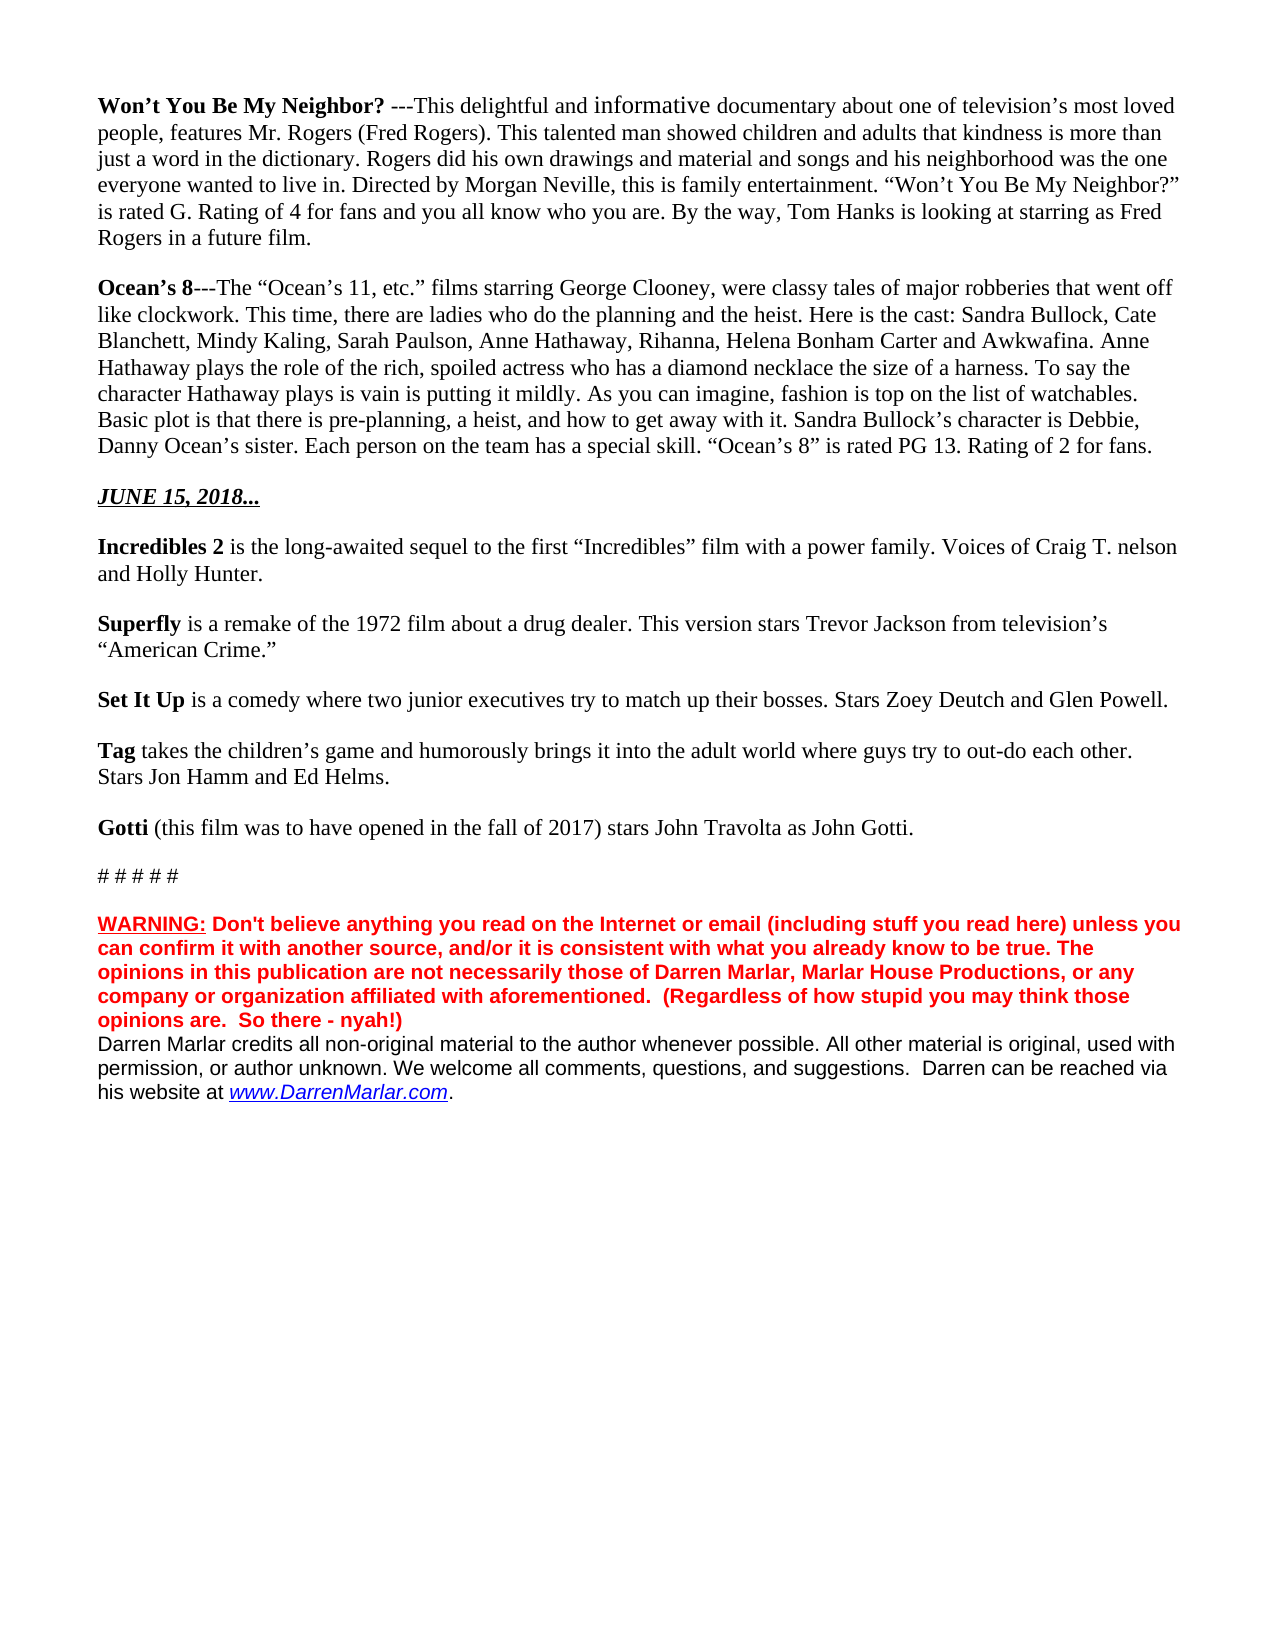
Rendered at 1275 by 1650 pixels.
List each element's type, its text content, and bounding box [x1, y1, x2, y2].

text WARNING: Don't believe anything you read on the Internet or email (including stuff you read here) unless you can confirm it with another source, and/or it is consistent with what you already know to be true. The opinions in this publication are not necessarily those of Darren Marlar, Marlar House Productions, or any company or organization affiliated with aforementioned. (Regardless of how stupid you may think those opinions are. So there - nyah!) [97, 912, 1185, 1032]
text Darren Marlar credits all non-original material to the author whenever possible. All other material is original, used with permission, or author unknown. We welcome all comments, questions, and suggestions. Darren can be reached via his website at www.DarrenMarlar.com. [97, 1032, 1185, 1103]
text Gotti (this film was to have opened in the fall of 2017) stars John Travolta as John Gotti. [97, 813, 1185, 840]
text Superfly is a remake of the 1972 film about a drug dealer. This version stars Trevor Jackson from television’s “American Crime.” [97, 610, 1185, 663]
text JUNE 15, 2018... [97, 483, 1185, 509]
text Set It Up is a comedy where two junior executives try to match up their bosses. Stars Zoey Deutch and Glen Powell. [97, 687, 1185, 713]
text Ocean’s 8---The “Ocean’s 11, etc.” films starring George Clooney, were classy tales of major robberies that went off like clockwork. This time, there are ladies who do the planning and the heist. Here is the cast: Sandra Bullock, Cate Blanchett, Mindy Kaling, Sarah Paulson, Anne Hathaway, Rihanna, Helena Bonham Carter and Awkwafina. Anne Hathaway plays the role of the rich, spoiled actress who has a diamond necklace the size of a harness. To say the character Hathaway plays is vain is putting it mildly. As you can imagine, fashion is top on the list of watchables. Basic plot is that there is pre-planning, a heist, and how to get away with it. Sandra Bullock’s character is Debbie, Danny Ocean’s sister. Each person on the team has a special skill. “Ocean’s 8” is rated PG 13. Rating of 2 for fans. [97, 274, 1185, 459]
text Tag takes the children’s game and humorously brings it into the adult world where guys try to out-do each other. Stars Jon Hamm and Ed Helms. [97, 737, 1185, 789]
text Won’t You Be My Neighbor? ---This delightful and informative documentary about one of television’s most loved people, features Mr. Rogers (Fred Rogers). This talented man showed children and adults that kindness is more than just a word in the dictionary. Rogers did his own drawings and material and songs and his neighborhood was the one everyone wanted to live in. Directed by Morgan Neville, this is family entertainment. “Won’t You Be My Neighbor?” is rated G. Rating of 4 for fans and you all know who you are. By the way, Tom Hanks is looking at starring as Fred Rogers in a future film. [97, 90, 1185, 251]
text Incredibles 2 is the long-awaited sequel to the first “Incredibles” film with a power family. Voices of Craig T. nelson and Holly Hunter. [97, 533, 1185, 586]
text # # # # # [97, 864, 1185, 888]
